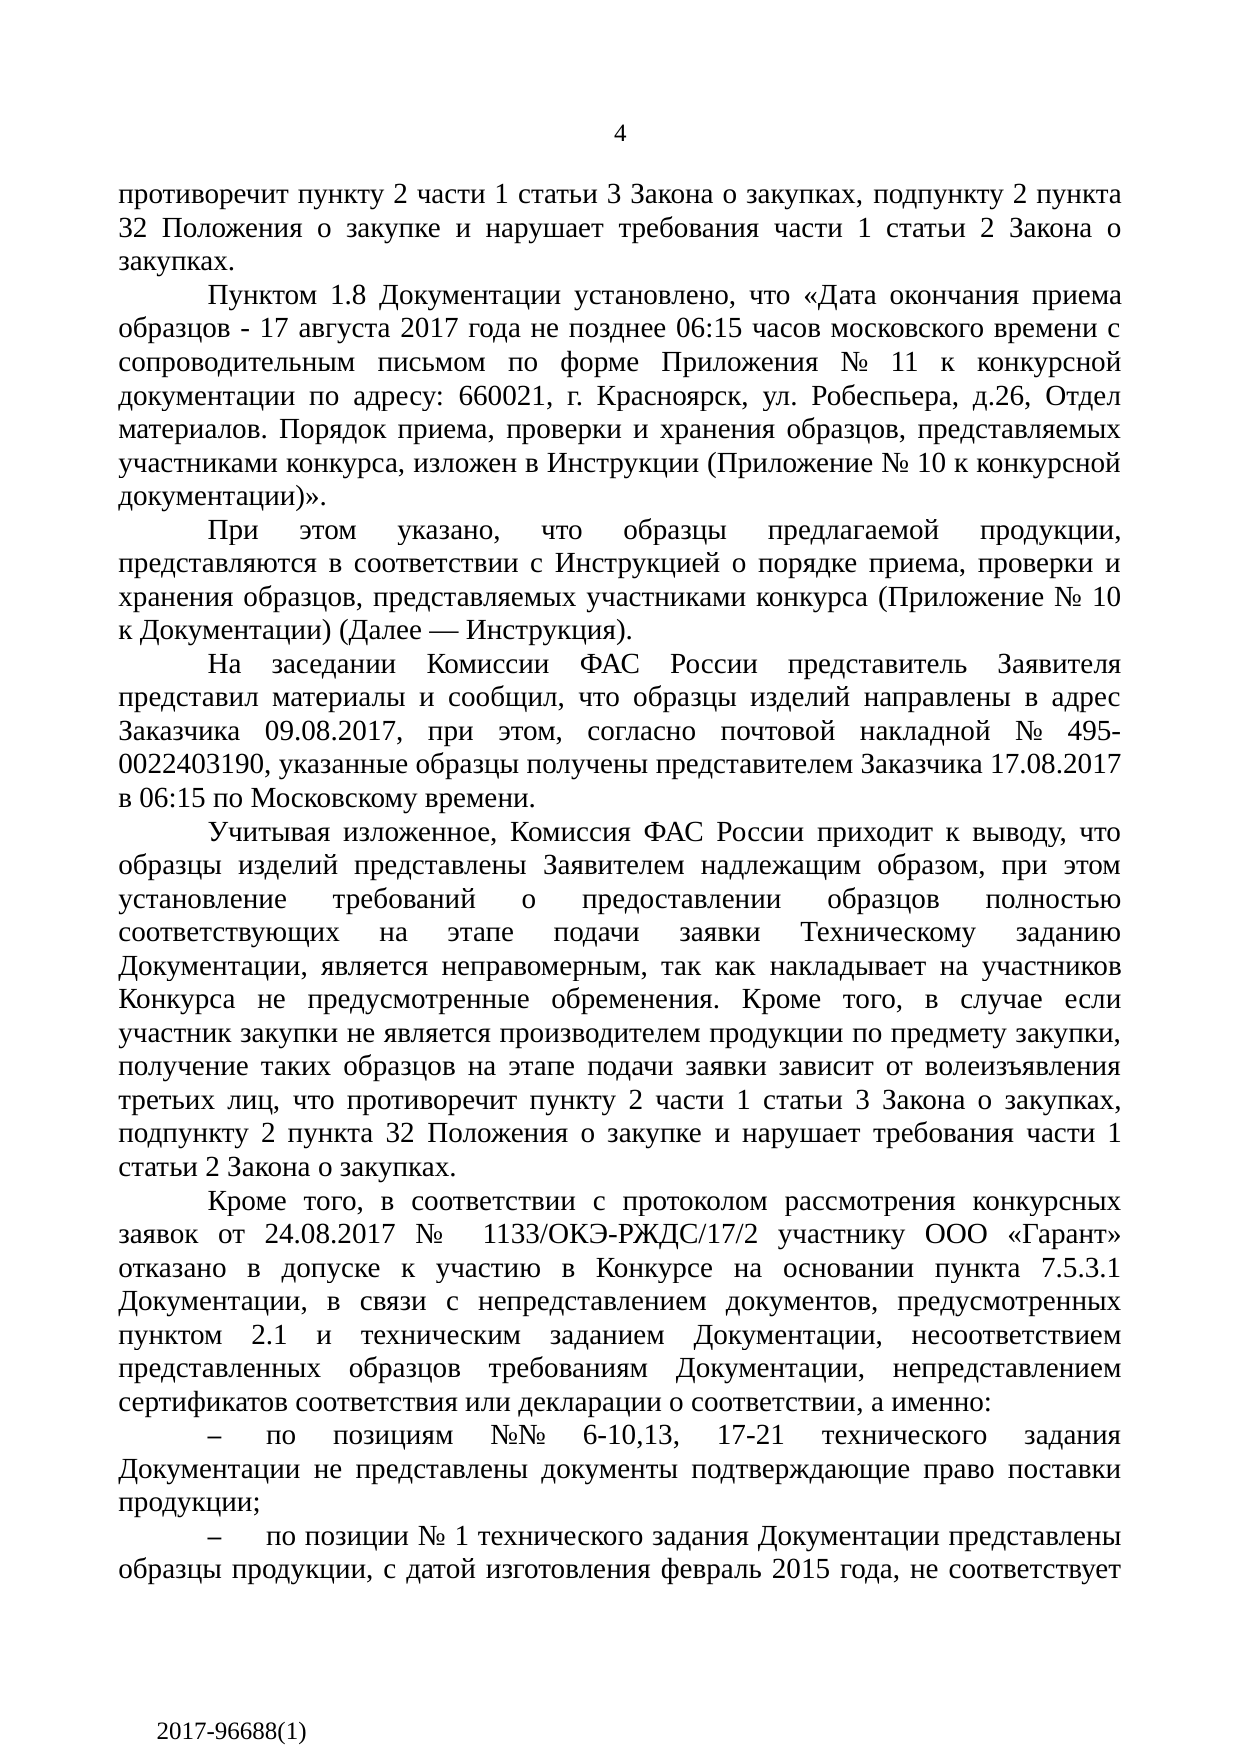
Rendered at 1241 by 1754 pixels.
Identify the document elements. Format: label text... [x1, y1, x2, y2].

list по позициям №№ 6-10,13, 17-21 технического задания Документации не представлены документы подтверждающие право поставки продукции; [118, 1417, 1122, 1518]
text Учитывая изложенное, Комиссия ФАС России приходит к выводу, что образцы изделий представлены Заявителем надлежащим образом, при этом установление требований о предоставлении образцов полностью соответствующих на этапе подачи заявки Техническому заданию Документации, является неправомерным, так как накладывает на участников Конкурса не предусмотренные обременения. Кроме того, в случае если участник закупки не является производителем продукции по предмету закупки, получение таких образцов на этапе подачи заявки зависит от волеизъявления третьих лиц, что противоречит пункту 2 части 1 статьи 3 Закона о закупках, подпункту 2 пункта 32 Положения о закупке и нарушает требования части 1 статьи 2 Закона о закупках. [118, 814, 1122, 1183]
text При этом указано, что образцы предлагаемой продукции, представляются в соответствии с Инструкцией о порядке приема, проверки и хранения образцов, представляемых участниками конкурса (Приложение № 10 к Документации) (Далее — Инструкция). [118, 512, 1122, 646]
text Кроме того, в соответствии с протоколом рассмотрения конкурсных заявок от 24.08.2017 № 1133/ОКЭ-РЖДС/17/2 участнику ООО «Гарант» отказано в допуске к участию в Конкурсе на основании пункта 7.5.3.1 Документации, в связи с непредставлением документов, предусмотренных пунктом 2.1 и техническим заданием Документации, несоответствием представленных образцов требованиям Документации, непредставлением сертификатов соответствия или декларации о соответствии, а именно: [118, 1183, 1122, 1417]
text противоречит пункту 2 части 1 статьи 3 Закона о закупках, подпункту 2 пункта 32 Положения о закупке и нарушает требования части 1 статьи 2 Закона о закупках. [118, 176, 1122, 277]
text На заседании Комиссии ФАС России представитель Заявителя представил материалы и сообщил, что образцы изделий направлены в адрес Заказчика 09.08.2017, при этом, согласно почтовой накладной № 495-0022403190, указанные образцы получены представителем Заказчика 17.08.2017 в 06:15 по Московскому времени. [118, 646, 1122, 814]
list по позиции № 1 технического задания Документации представлены образцы продукции, с датой изготовления февраль 2015 года, не соответствует [118, 1518, 1122, 1585]
text Пунктом 1.8 Документации установлено, что «Дата окончания приема образцов - 17 августа 2017 года не позднее 06:15 часов московского времени с сопроводительным письмом по форме Приложения № 11 к конкурсной документации по адресу: 660021, г. Красноярск, ул. Робеспьера, д.26, Отдел материалов. Порядок приема, проверки и хранения образцов, представляемых участниками конкурса, изложен в Инструкции (Приложение № 10 к конкурсной документации)». [118, 277, 1122, 512]
